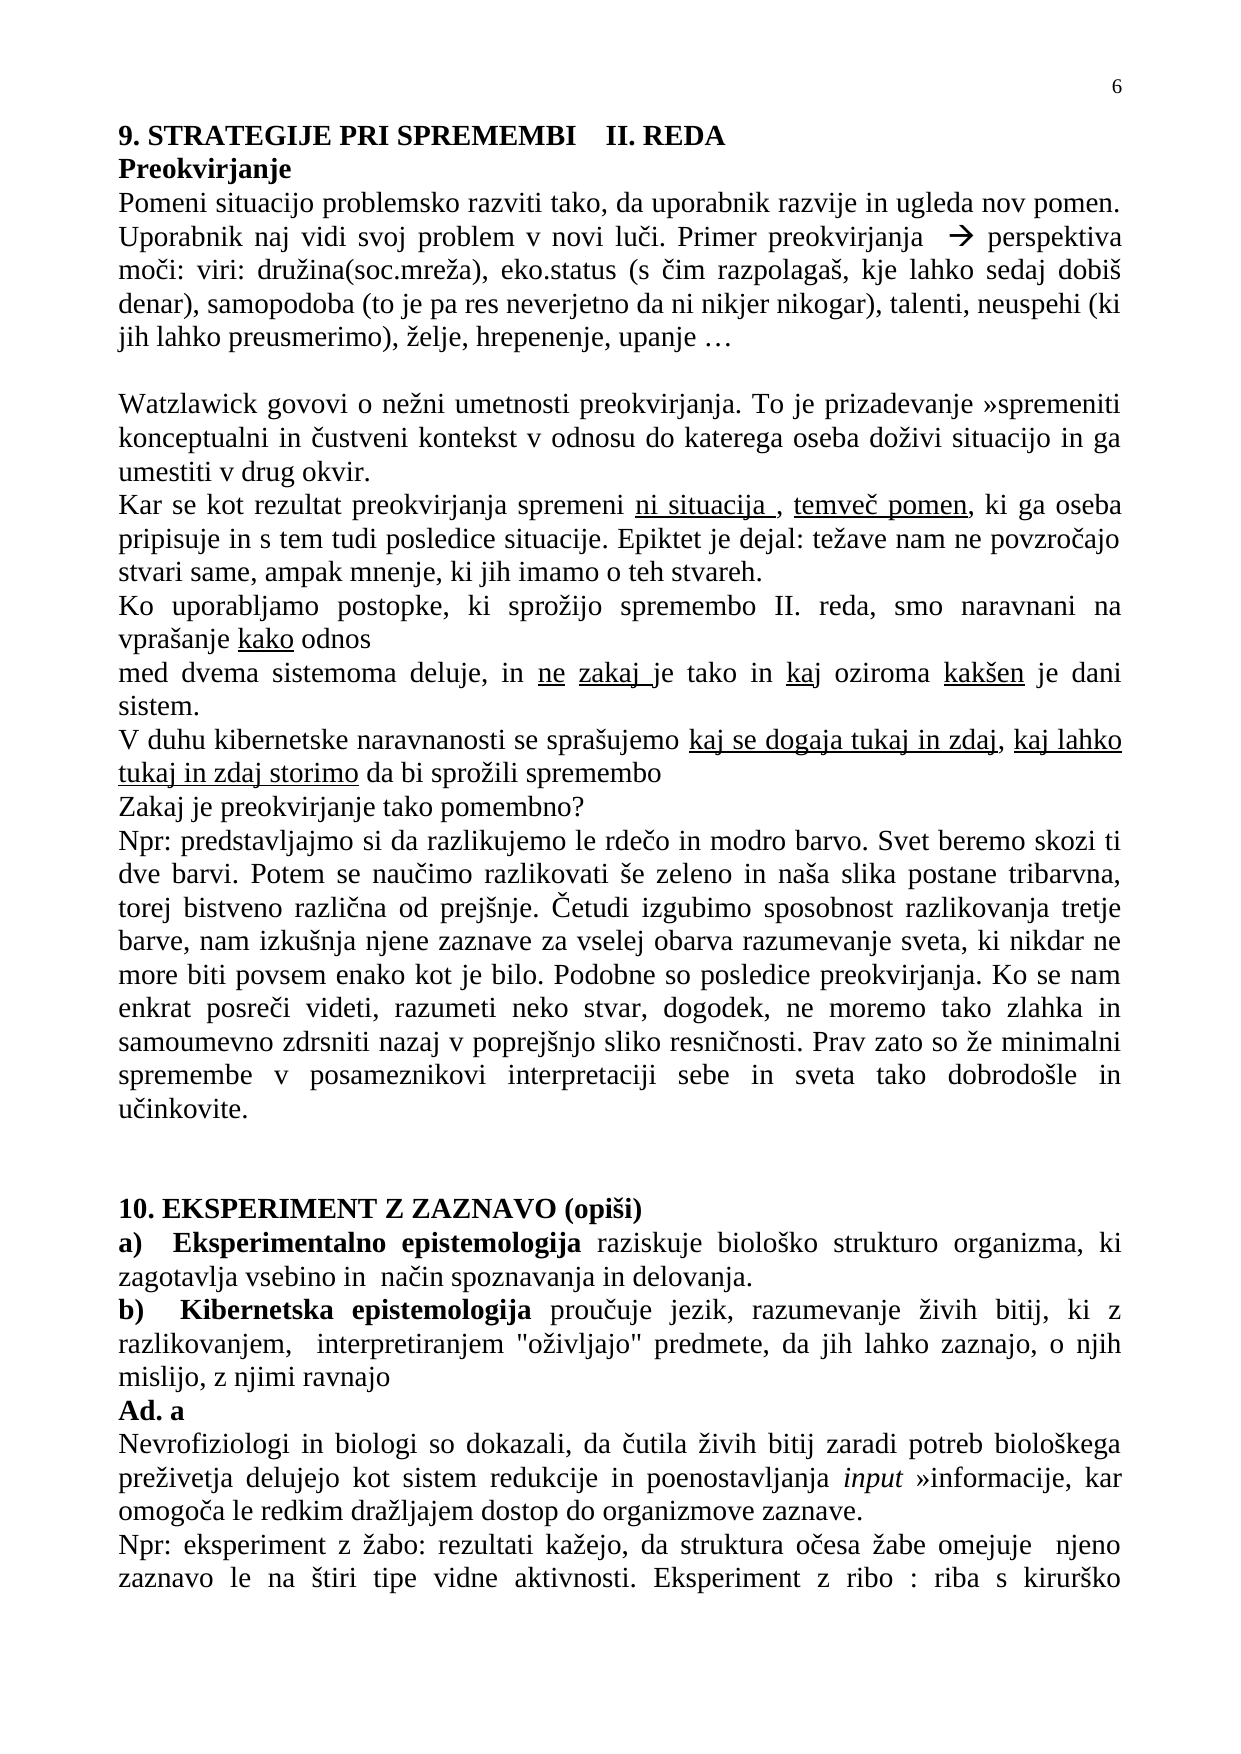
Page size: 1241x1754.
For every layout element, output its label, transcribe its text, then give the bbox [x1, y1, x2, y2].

text b) Kibernetska epistemologija proučuje jezik, razumevanje živih bitij, ki z razlikovanjem, interpretiranjem "oživljajo" predmete, da jih lahko zaznajo, o njih mislijo, z njimi ravnajo [118, 1292, 1122, 1393]
text Preokvirjanje [118, 152, 1122, 185]
text med dvema sistemoma deluje, in ne zakaj je tako in kaj oziroma kakšen je dani sistem. [118, 655, 1122, 722]
text 10. EKSPERIMENT Z ZAZNAVO (opiši) [118, 1192, 1122, 1225]
text Kar se kot rezultat preokvirjanja spremeni ni situacija , temveč pomen, ki ga oseba pripisuje in s tem tudi posledice situacije. Epiktet je dejal: težave nam ne povzročajo stvari same, ampak mnenje, ki jih imamo o teh stvareh. [118, 487, 1122, 588]
text V duhu kibernetske naravnanosti se sprašujemo kaj se dogaja tukaj in zdaj, kaj lahko tukaj in zdaj storimo da bi sprožili spremembo [118, 722, 1122, 789]
text Watzlawick govovi o nežni umetnosti preokvirjanja. To je prizadevanje »spremeniti konceptualni in čustveni kontekst v odnosu do katerega oseba doživi situacijo in ga umestiti v drug okvir. [118, 387, 1122, 487]
text a) Eksperimentalno epistemologija raziskuje biološko strukturo organizma, ki zagotavlja vsebino in način spoznavanja in delovanja. [118, 1225, 1122, 1292]
text Zakaj je preokvirjanje tako pomembno? [118, 789, 1122, 823]
text Ko uporabljamo postopke, ki sprožijo spremembo II. reda, smo naravnani na vprašanje kako odnos [118, 588, 1122, 655]
text Nevrofiziologi in biologi so dokazali, da čutila živih bitij zaradi potreb biološkega preživetja delujejo kot sistem redukcije in poenostavljanja input »informacije, kar omogoča le redkim dražljajem dostop do organizmove zaznave. [118, 1426, 1122, 1527]
text Npr: eksperiment z žabo: rezultati kažejo, da struktura očesa žabe omejuje njeno zaznavo le na štiri tipe vidne aktivnosti. Eksperiment z ribo : riba s kirurško [118, 1527, 1122, 1594]
text 9. STRATEGIJE PRI SPREMEMBI II. REDA [118, 118, 1122, 152]
text Pomeni situacijo problemsko razviti tako, da uporabnik razvije in ugleda nov pomen. Uporabnik naj vidi svoj problem v novi luči. Primer preokvirjanja  perspektiva moči: viri: družina(soc.mreža), eko.status (s čim razpolagaš, kje lahko sedaj dobiš denar), samopodoba (to je pa res neverjetno da ni nikjer nikogar), talenti, neuspehi (ki jih lahko preusmerimo), želje, hrepenenje, upanje … [118, 185, 1122, 353]
text Ad. a [118, 1393, 1122, 1426]
text Npr: predstavljajmo si da razlikujemo le rdečo in modro barvo. Svet beremo skozi ti dve barvi. Potem se naučimo razlikovati še zeleno in naša slika postane tribarvna, torej bistveno različna od prejšnje. Četudi izgubimo sposobnost razlikovanja tretje barve, nam izkušnja njene zaznave za vselej obarva razumevanje sveta, ki nikdar ne more biti povsem enako kot je bilo. Podobne so posledice preokvirjanja. Ko se nam enkrat posreči videti, razumeti neko stvar, dogodek, ne moremo tako zlahka in samoumevno zdrsniti nazaj v poprejšnjo sliko resničnosti. Prav zato so že minimalni spremembe v posameznikovi interpretaciji sebe in sveta tako dobrodošle in učinkovite. [118, 823, 1122, 1124]
